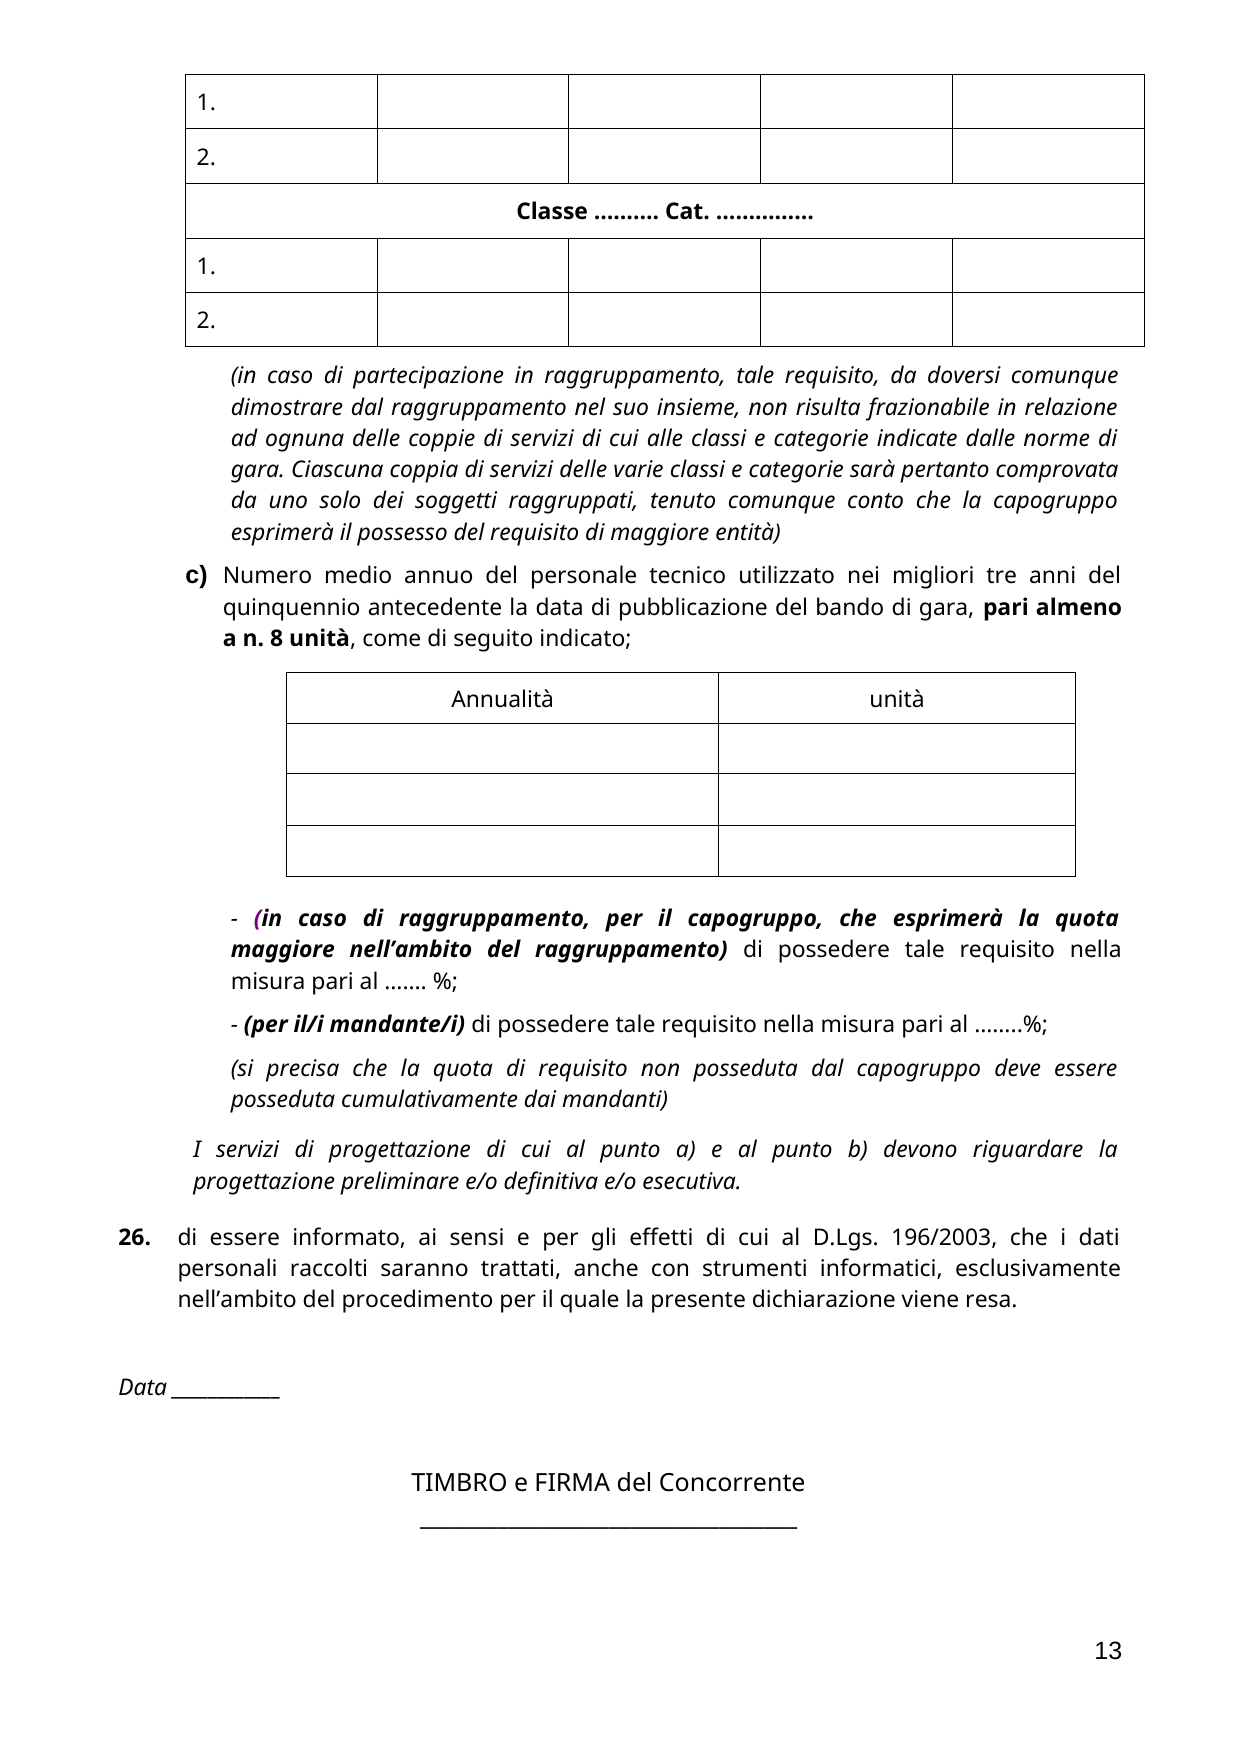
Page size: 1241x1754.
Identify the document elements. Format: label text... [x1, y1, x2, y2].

text TIMBRO e FIRMA del Concorrente [95, 1464, 1122, 1499]
table_cell [719, 724, 1075, 773]
list Numero medio annuo del personale tecnico utilizzato nei migliori tre anni del quinquennio antecedente la data di pubblicazione del bando di gara, pari almeno a n. 8 unità, come di seguito indicato; [185, 559, 1122, 653]
table_cell [378, 75, 568, 128]
text - (in caso di raggruppamento, per il capogruppo, che esprimerà la quota maggiore nell’ambito del raggruppamento) di possedere tale requisito nella misura pari al ……. %; [231, 902, 1122, 996]
table_cell [569, 239, 760, 292]
table_cell Classe ………. Cat. …………… [186, 184, 1144, 237]
table_cell [761, 239, 952, 292]
table_cell [287, 826, 718, 876]
text - (per il/i mandante/i) di possedere tale requisito nella misura pari al ……..%; [231, 1008, 1122, 1039]
table_cell [287, 774, 718, 825]
table_header Annualità [287, 673, 718, 723]
list di essere informato, ai sensi e per gli effetti di cui al D.Lgs. 196/2003, che i dati personali raccolti saranno trattati, anche con strumenti informatici, esclusivamente nell’ambito del procedimento per il quale la presente dichiarazione viene resa. [118, 1221, 1122, 1314]
table_cell [719, 774, 1075, 825]
table_cell [719, 826, 1075, 876]
table_cell [569, 75, 760, 128]
table_cell [761, 129, 952, 183]
table_cell 1. [186, 239, 377, 292]
text (si precisa che la quota di requisito non posseduta dal capogruppo deve essere posseduta cumulativamente dai mandanti) [231, 1052, 1122, 1114]
table_cell [761, 75, 952, 128]
table_cell [378, 239, 568, 292]
table_cell [953, 239, 1144, 292]
table_cell [378, 293, 568, 346]
table_cell [378, 129, 568, 183]
table_cell [761, 293, 952, 346]
table_cell [569, 129, 760, 183]
table_header unità [719, 673, 1075, 723]
table_cell 1. [186, 75, 377, 128]
table_cell [569, 293, 760, 346]
table_cell [953, 129, 1144, 183]
text I servizi di progettazione di cui al punto a) e al punto b) devono riguardare la progettazione preliminare e/o definitiva e/o esecutiva. [193, 1133, 1122, 1196]
text Data ____________ [118, 1371, 1122, 1402]
table_cell 2. [186, 293, 377, 346]
table_cell 2. [186, 129, 377, 183]
table_cell [287, 724, 718, 773]
text (in caso di partecipazione in raggruppamento, tale requisito, da doversi comunque dimostrare dal raggruppamento nel suo insieme, non risulta frazionabile in relazione ad ognuna delle coppie di servizi di cui alle classi e categorie indicate dalle norme di gara. Ciascuna coppia di servizi delle varie classi e categorie sarà pertanto comprovata da uno solo dei soggetti raggruppati, tenuto comunque conto che la capogruppo esprimerà il possesso del requisito di maggiore entità) [231, 359, 1122, 547]
text __________________________________ [95, 1499, 1122, 1533]
table_cell [953, 75, 1144, 128]
table_cell [953, 293, 1144, 346]
